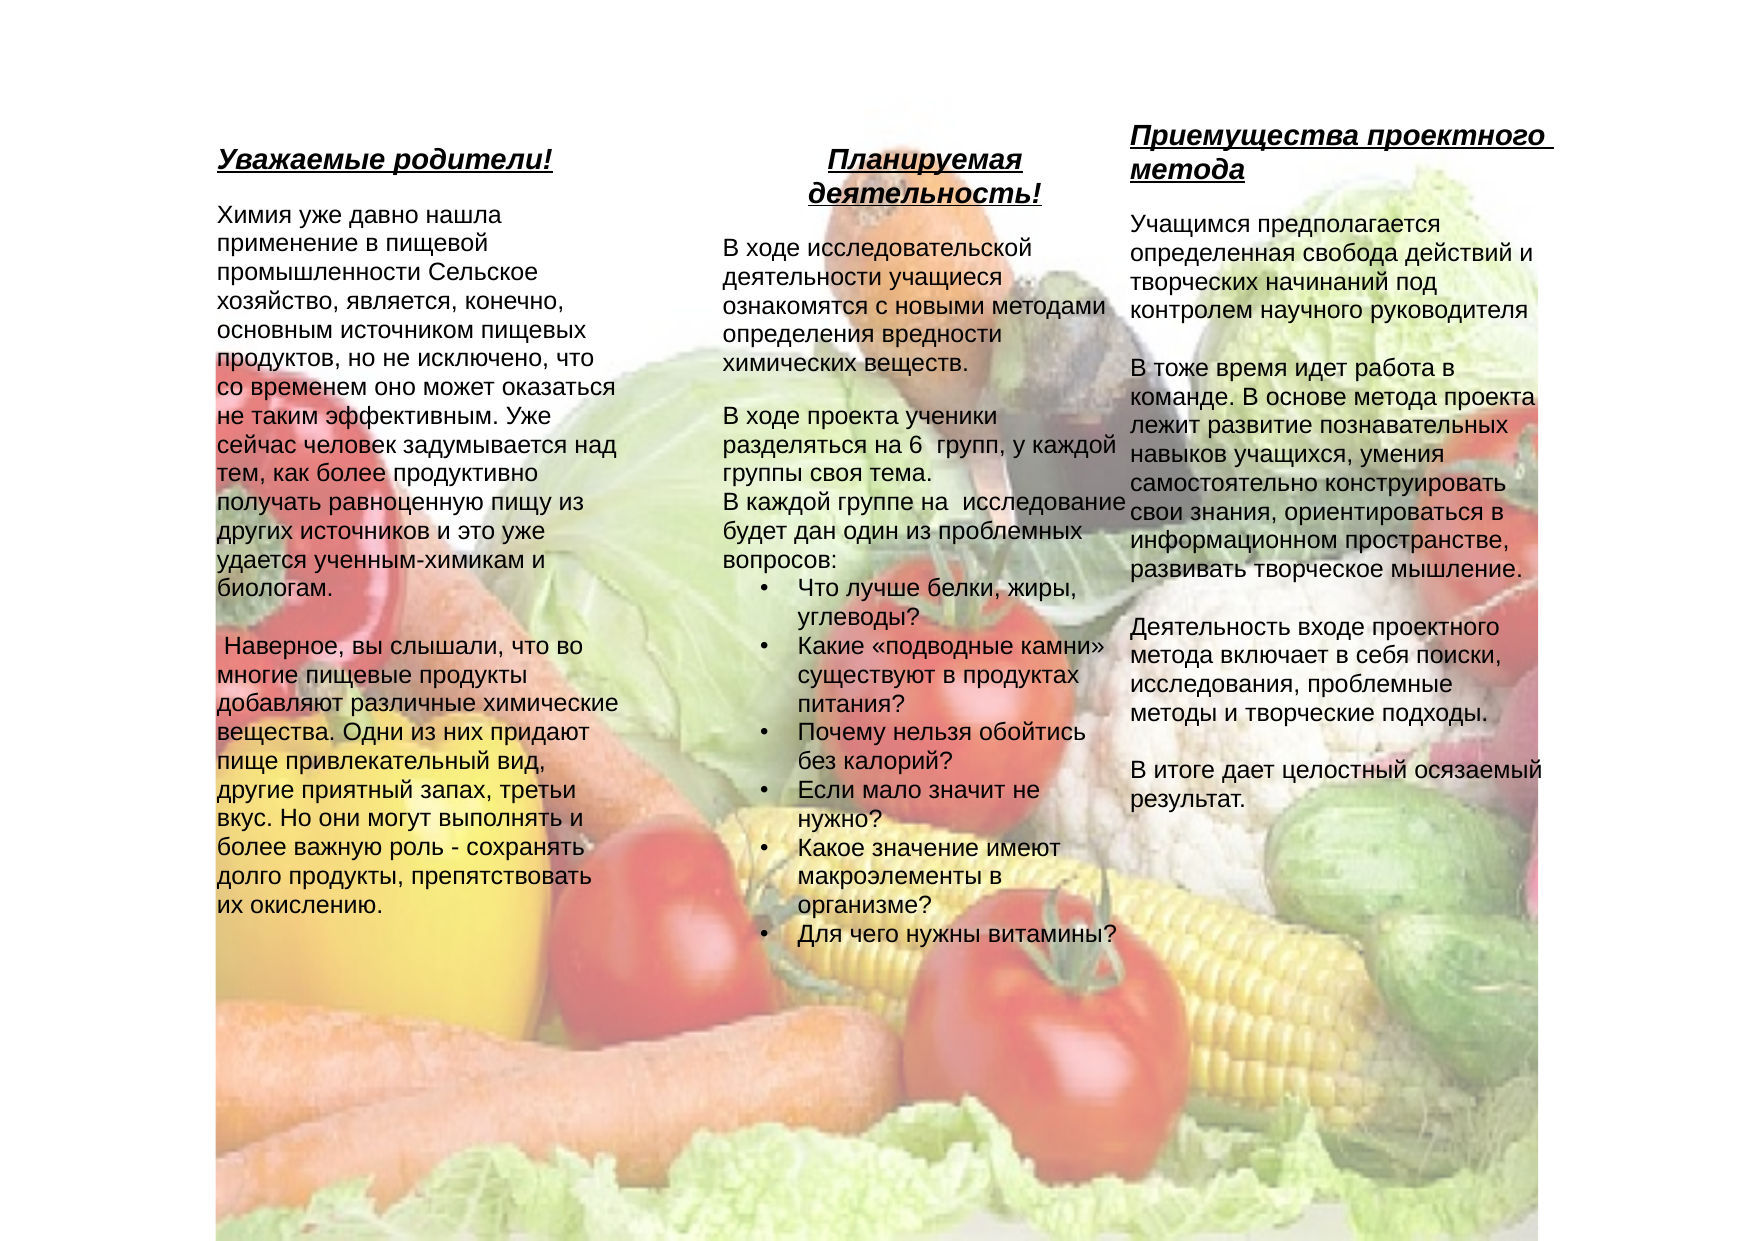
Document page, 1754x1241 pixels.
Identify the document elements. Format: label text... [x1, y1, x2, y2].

text Приемущества проектного метода [1539, 118, 1636, 185]
